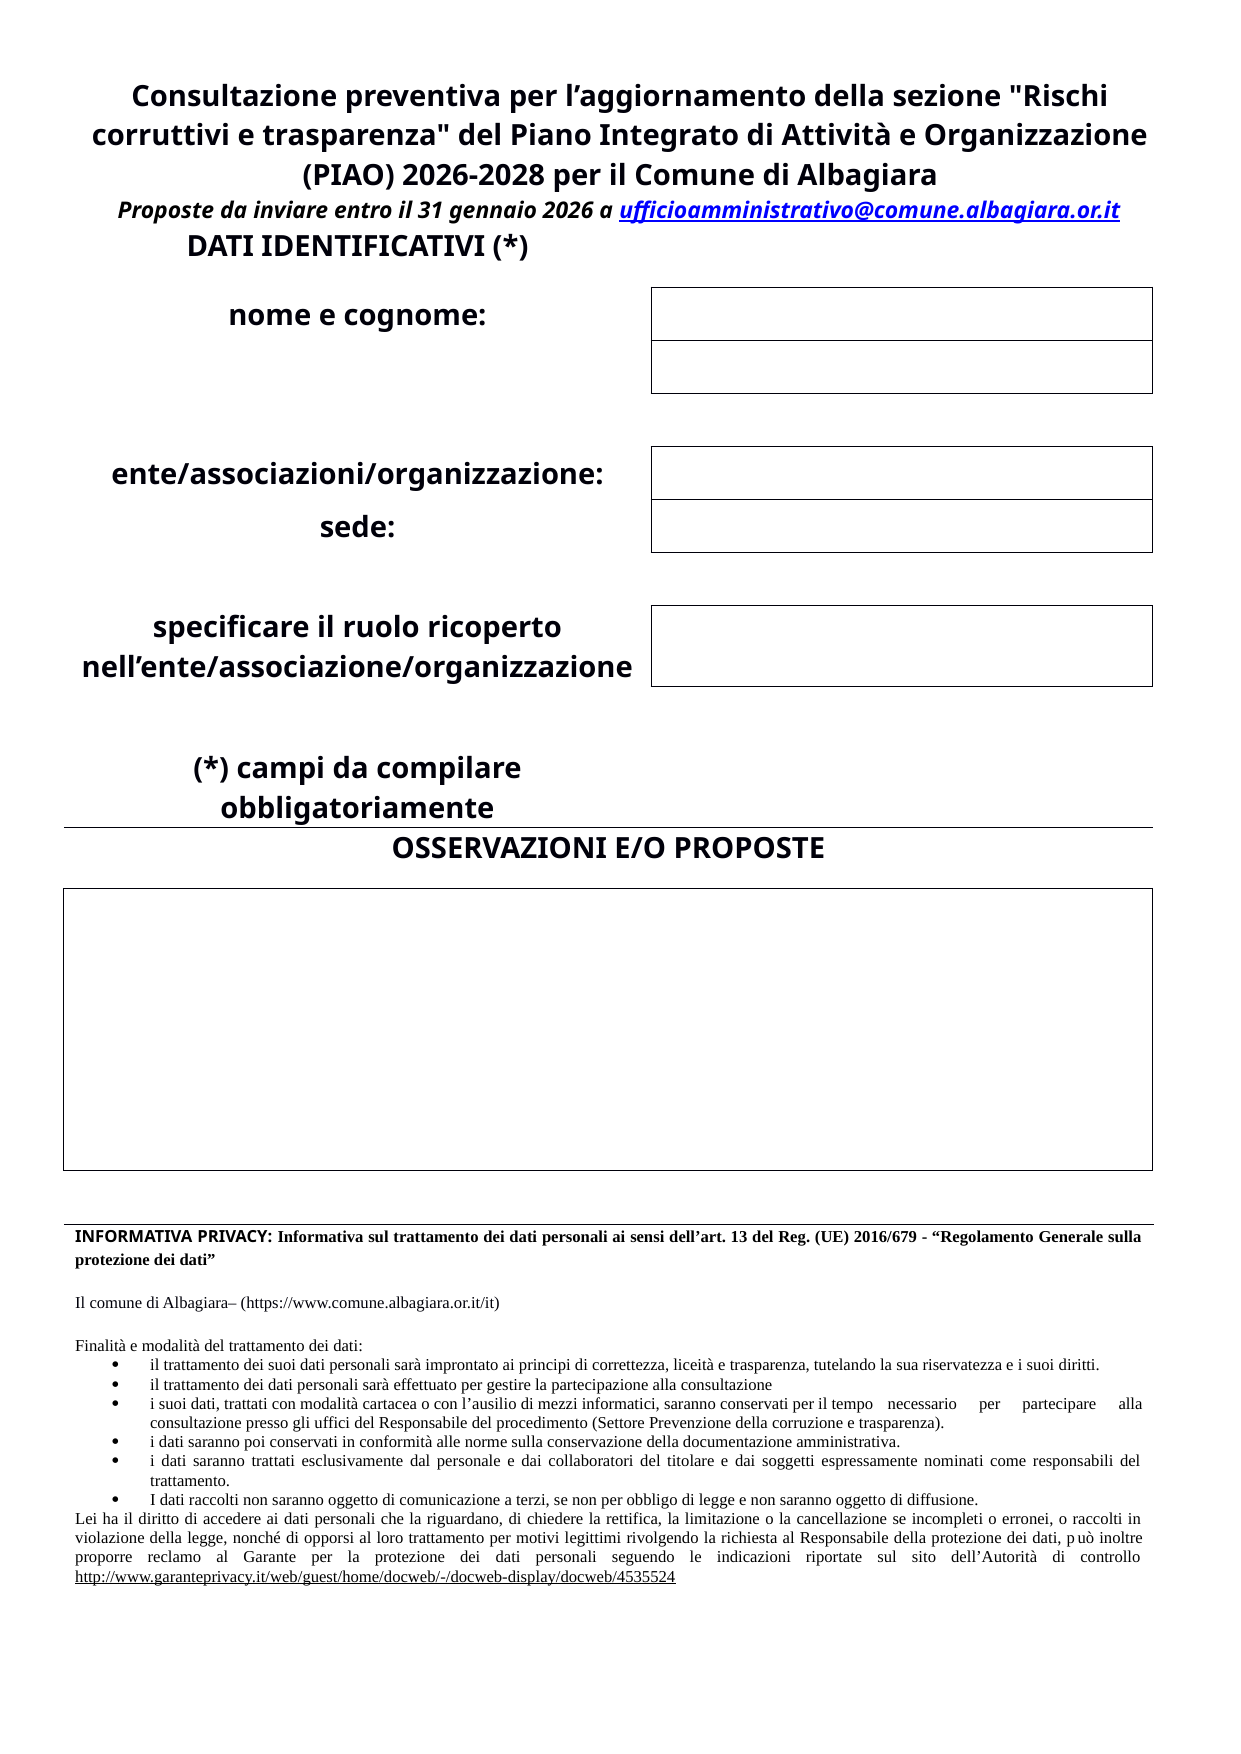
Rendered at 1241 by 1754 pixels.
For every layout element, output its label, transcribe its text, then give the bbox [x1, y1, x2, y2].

table_cell [651, 553, 1153, 605]
table_cell [652, 606, 1152, 686]
table_cell OSSERVAZIONI E/O PROPOSTE [64, 828, 1153, 888]
table_header [651, 225, 1153, 287]
table_cell nome e cognome: [64, 287, 651, 340]
table_cell [652, 500, 1152, 552]
table_cell (*) campi da compilare obbligatoriamente [64, 747, 651, 827]
table_header DATI IDENTIFICATIVI (*) [64, 225, 651, 287]
text Consultazione preventiva per l’aggiornamento della sezione "Rischi corruttivi e trasparenza" del Piano Integrato di Attività e Organizzazione (PIAO) 2026-2028 per il Comune di Albagiara [75, 75, 1165, 194]
table_header INFORMATIVA PRIVACY: Informativa sul trattamento dei dati personali ai sensi dell’art. 13 del Reg. (UE) 2016/679 - “Regolamento Generale sulla protezione dei dati” Il comune di Albagiara– (https://www.comune.albagiara.or.it/it) Finalità e modalità del trattamento dei dati: il trattamento dei suoi dati personali sarà improntato ai principi di correttezza, liceità e trasparenza, tutelando la sua riservatezza e i suoi diritti. il trattamento dei dati personali sarà effettuato per gestire la partecipazione alla consultazione i suoi dati, trattati con modalità cartacea o con l’ausilio di mezzi informatici, saranno conservati per il tempo necessario per partecipare alla consultazione presso gli uffici del Responsabile del procedimento (Settore Prevenzione della corruzione e trasparenza). i dati saranno poi conservati in conformità alle norme sulla conservazione della documentazione amministrativa. i dati saranno trattati esclusivamente dal personale e dai collaboratori del titolare e dai soggetti espressamente nominati come responsabili del trattamento. I dati raccolti non saranno oggetto di comunicazione a terzi, se non per obbligo di legge e non saranno oggetto di diffusione. Lei ha il diritto di accedere ai dati personali che la riguardano, di chiedere la rettifica, la limitazione o la cancellazione se incompleti o erronei, o raccolti in violazione della legge, nonché di opporsi al loro trattamento per motivi legittimi rivolgendo la richiesta al Responsabile della protezione dei dati, può inoltre proporre reclamo al Garante per la protezione dei dati personali seguendo le indicazioni riportate sul sito dell’Autorità di controllo http://www.garanteprivacy.it/web/guest/home/docweb/-/docweb-display/docweb/4535524 [64, 1225, 1154, 1586]
table_cell ente/associazioni/organizzazione: [64, 446, 651, 499]
table_cell [651, 394, 1153, 446]
table_cell [64, 393, 651, 446]
table_cell [651, 747, 1153, 827]
table_cell [652, 341, 1152, 393]
table_cell [64, 889, 1152, 1169]
table_cell [652, 447, 1152, 499]
table_cell specificare il ruolo ricoperto nell’ente/associazione/organizzazione [64, 605, 651, 686]
table_cell [64, 686, 651, 747]
table_cell [64, 340, 651, 393]
table_cell sede: [64, 499, 651, 552]
table_cell [652, 288, 1152, 340]
table_cell [64, 552, 651, 605]
table_cell [64, 1586, 1154, 1647]
text Proposte da inviare entro il 31 gennaio 2026 a ufficioamministrativo@comune.albagiara.or.it [75, 194, 1165, 225]
table_cell [651, 687, 1153, 747]
